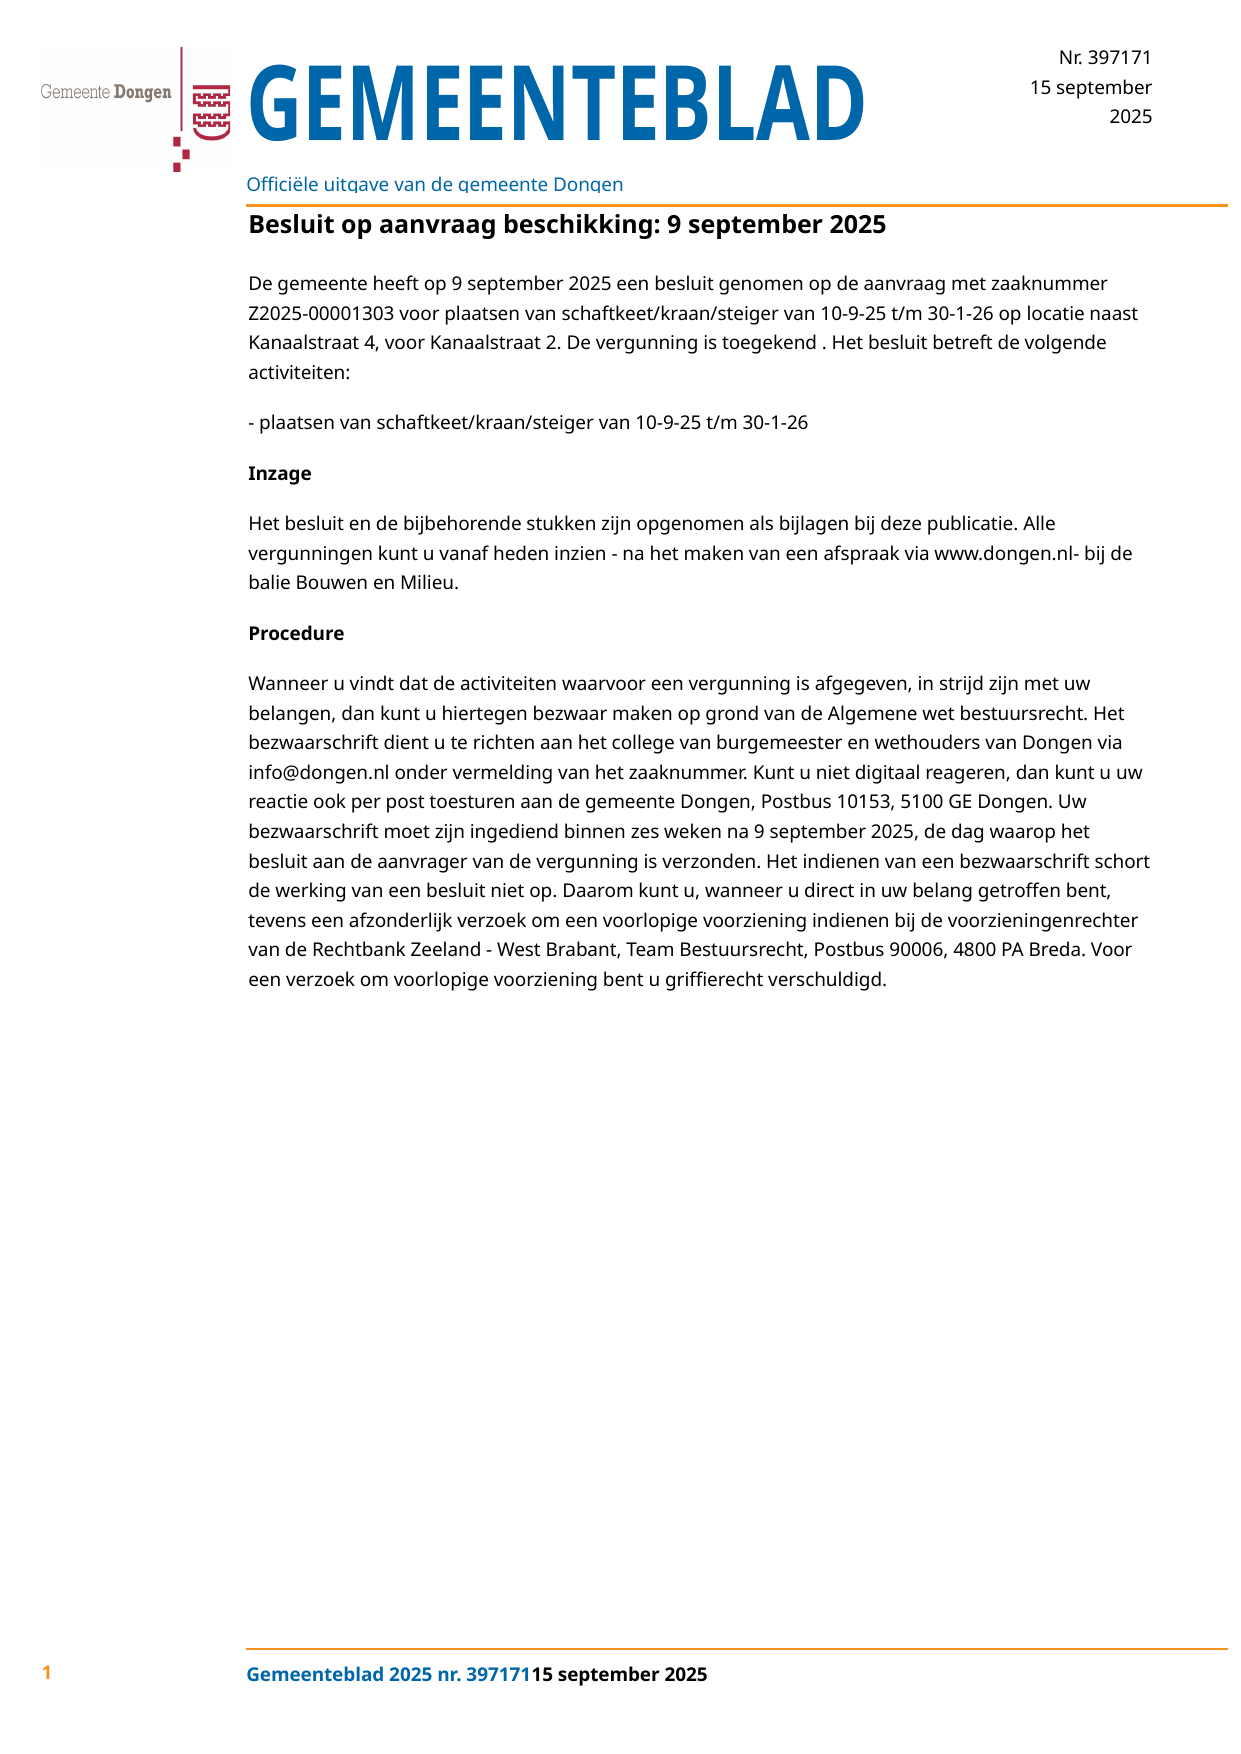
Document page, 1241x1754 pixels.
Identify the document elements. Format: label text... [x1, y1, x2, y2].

text - plaatsen van schaftkeet/kraan/steiger van 10-9-25 t/m 30-1-26 [248, 409, 1152, 435]
picture [41, 47, 231, 172]
text Het besluit en de bijbehorende stukken zijn opgenomen als bijlagen bij deze publicatie. Alle vergunningen kunt u vanaf heden inzien - na het maken van een afspraak via www.dongen.nl- bij de balie Bouwen en Milieu. [248, 510, 1152, 595]
text Besluit op aanvraag beschikking: 9 september 2025 [248, 207, 1152, 241]
text Inzage [248, 460, 1152, 486]
text Procedure [248, 620, 1152, 646]
text Wanneer u vindt dat de activiteiten waarvoor een vergunning is afgegeven, in strijd zijn met uw belangen, dan kunt u hiertegen bezwaar maken op grond van de Algemene wet bestuursrecht. Het bezwaarschrift dient u te richten aan het college van burgemeester en wethouders van Dongen via info@dongen.nl onder vermelding van het zaaknummer. Kunt u niet digitaal reageren, dan kunt u uw reactie ook per post toesturen aan de gemeente Dongen, Postbus 10153, 5100 GE Dongen. Uw bezwaarschrift moet zijn ingediend binnen zes weken na 9 september 2025, de dag waarop het besluit aan de aanvrager van de vergunning is verzonden. Het indienen van een bezwaarschrift schort de werking van een besluit niet op. Daarom kunt u, wanneer u direct in uw belang getroffen bent, tevens een afzonderlijk verzoek om een voorlopige voorziening indienen bij de voorzieningenrechter van de Rechtbank Zeeland - West Brabant, Team Bestuursrecht, Postbus 90006, 4800 PA Breda. Voor een verzoek om voorlopige voorziening bent u griffierecht verschuldigd. [248, 670, 1152, 992]
text De gemeente heeft op 9 september 2025 een besluit genomen op de aanvraag met zaaknummer Z2025-00001303 voor plaatsen van schaftkeet/kraan/steiger van 10-9-25 t/m 30-1-26 op locatie naast Kanaalstraat 4, voor Kanaalstraat 2. De vergunning is toegekend . Het besluit betreft de volgende activiteiten: [248, 270, 1152, 385]
